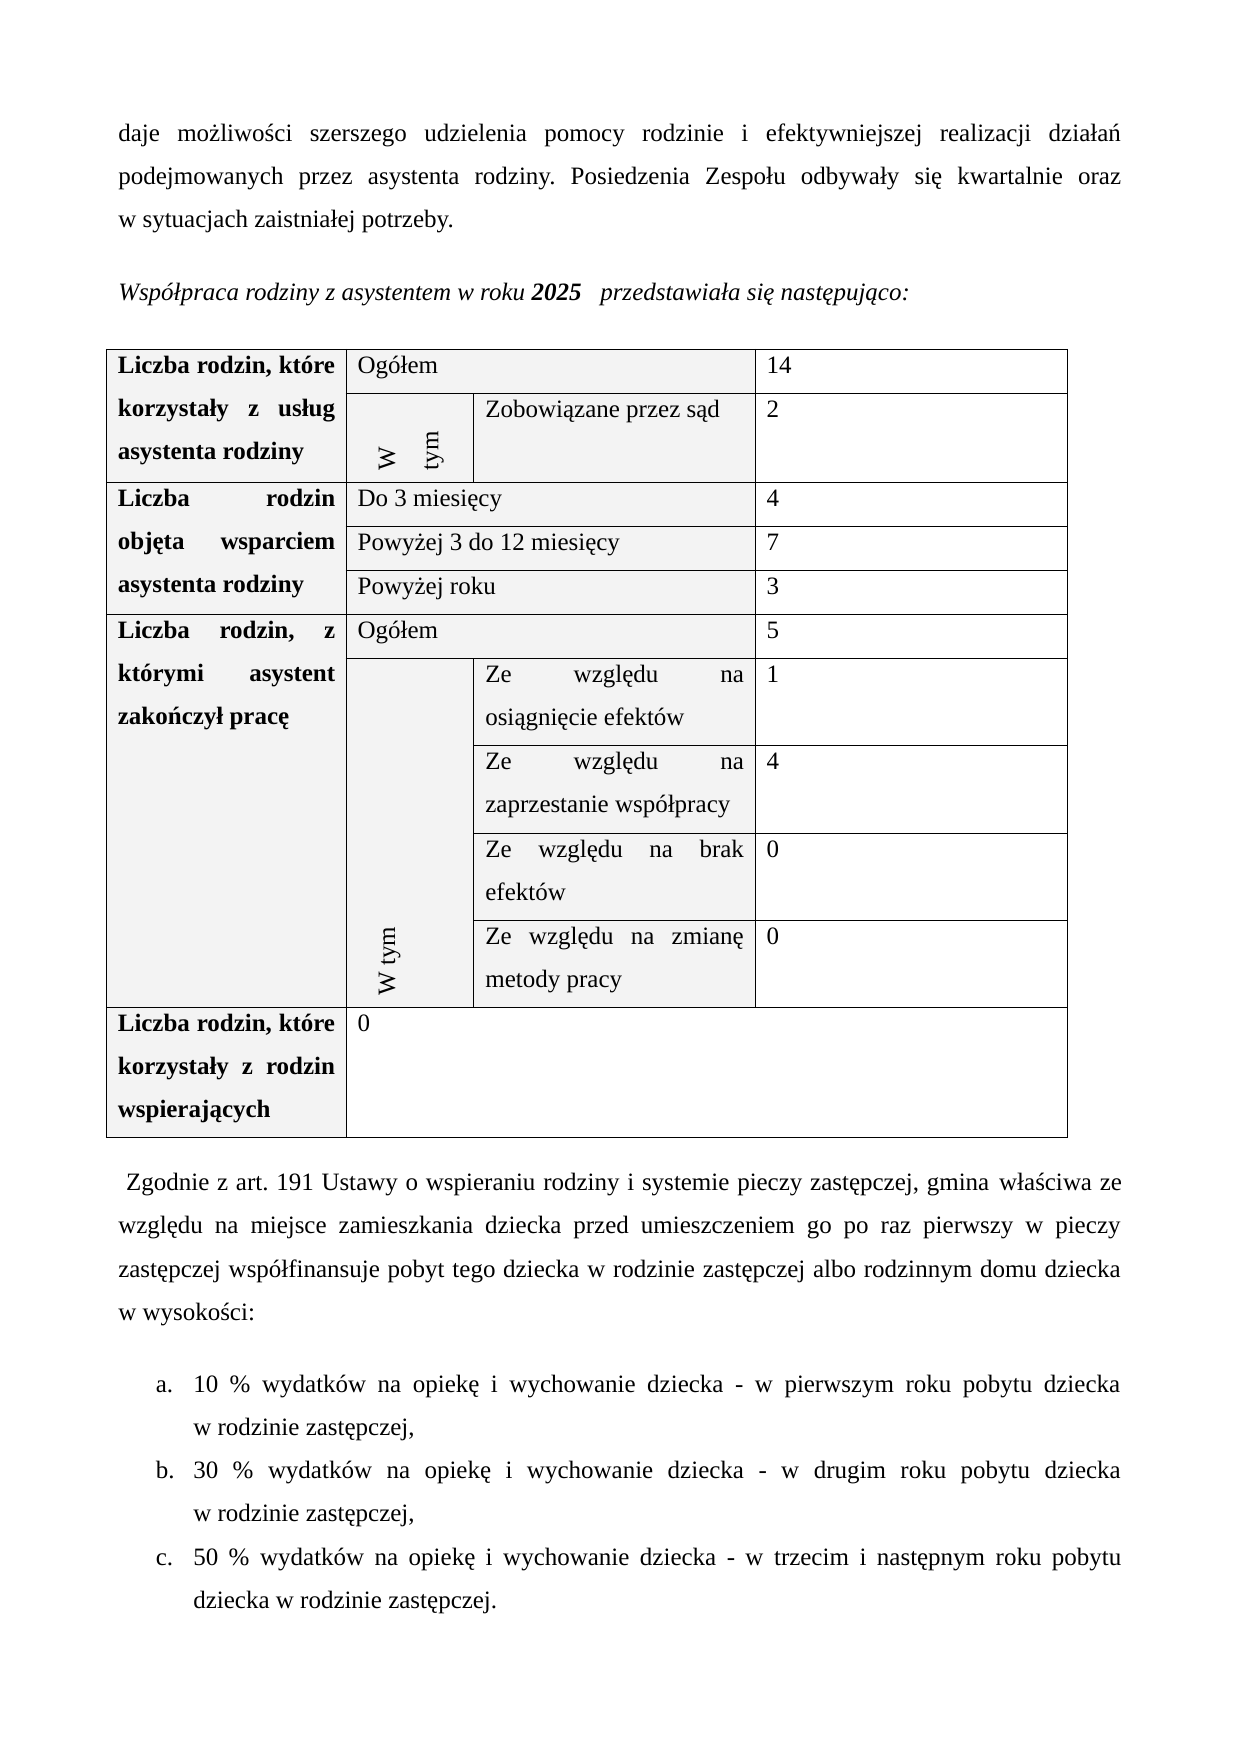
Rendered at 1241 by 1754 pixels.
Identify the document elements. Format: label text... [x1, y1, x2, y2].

table_cell 0 [756, 834, 1067, 920]
table_header Liczba rodzin, które korzystały z usług asystenta rodziny [107, 350, 346, 482]
table_cell 7 [756, 527, 1067, 570]
table_cell 0 [756, 921, 1067, 1007]
table_cell Ze względu na osiągnięcie efektów [474, 659, 755, 745]
table_cell Powyżej roku [347, 571, 755, 614]
table_cell W tym [347, 394, 473, 482]
table_cell 0 [347, 1008, 1067, 1137]
text Współpraca rodziny z asystentem w roku 2025 przedstawiała się następująco: [118, 277, 1122, 305]
table_cell Liczba rodzin objęta wsparciem asystenta rodziny [107, 483, 346, 614]
list 30 % wydatków na opiekę i wychowanie dziecka - w drugim roku pobytu dziecka w rodzinie zastępczej, [156, 1455, 1122, 1527]
table_cell Liczba rodzin, z którymi asystent zakończył pracę [107, 615, 346, 1007]
table_cell 4 [756, 483, 1067, 526]
text Zgodnie z art. 191 Ustawy o wspieraniu rodziny i systemie pieczy zastępczej, gmina właściwa ze względu na miejsce zamieszkania dziecka przed umieszczeniem go po raz pierwszy w pieczy zastępczej współfinansuje pobyt tego dziecka w rodzinie zastępczej albo rodzinnym domu dziecka w wysokości: [118, 1167, 1122, 1326]
table_cell Do 3 miesięcy [347, 483, 755, 526]
table_cell Ogółem [347, 615, 755, 658]
list 50 % wydatków na opiekę i wychowanie dziecka - w trzecim i następnym roku pobytu dziecka w rodzinie zastępczej. [156, 1542, 1122, 1613]
table_cell 1 [756, 659, 1067, 745]
table_cell Liczba rodzin, które korzystały z rodzin wspierających [107, 1008, 346, 1137]
table_cell Ze względu na brak efektów [474, 834, 755, 920]
table_cell W tym [347, 659, 473, 1007]
table_cell Ze względu na zaprzestanie współpracy [474, 746, 755, 833]
table_cell 4 [756, 746, 1067, 833]
table_header 14 [756, 350, 1067, 393]
text daje możliwości szerszego udzielenia pomocy rodzinie i efektywniejszej realizacji działań podejmowanych przez asystenta rodziny. Posiedzenia Zespołu odbywały się kwartalnie oraz w sytuacjach zaistniałej potrzeby. [118, 118, 1122, 233]
table_cell Powyżej 3 do 12 miesięcy [347, 527, 755, 570]
table_cell 2 [756, 394, 1067, 482]
table_cell Ze względu na zmianę metody pracy [474, 921, 755, 1007]
table_cell 5 [756, 615, 1067, 658]
list 10 % wydatków na opiekę i wychowanie dziecka - w pierwszym roku pobytu dziecka w rodzinie zastępczej, [156, 1369, 1122, 1441]
table_header Ogółem [347, 350, 755, 393]
table_cell 3 [756, 571, 1067, 614]
table_cell Zobowiązane przez sąd [474, 394, 755, 482]
